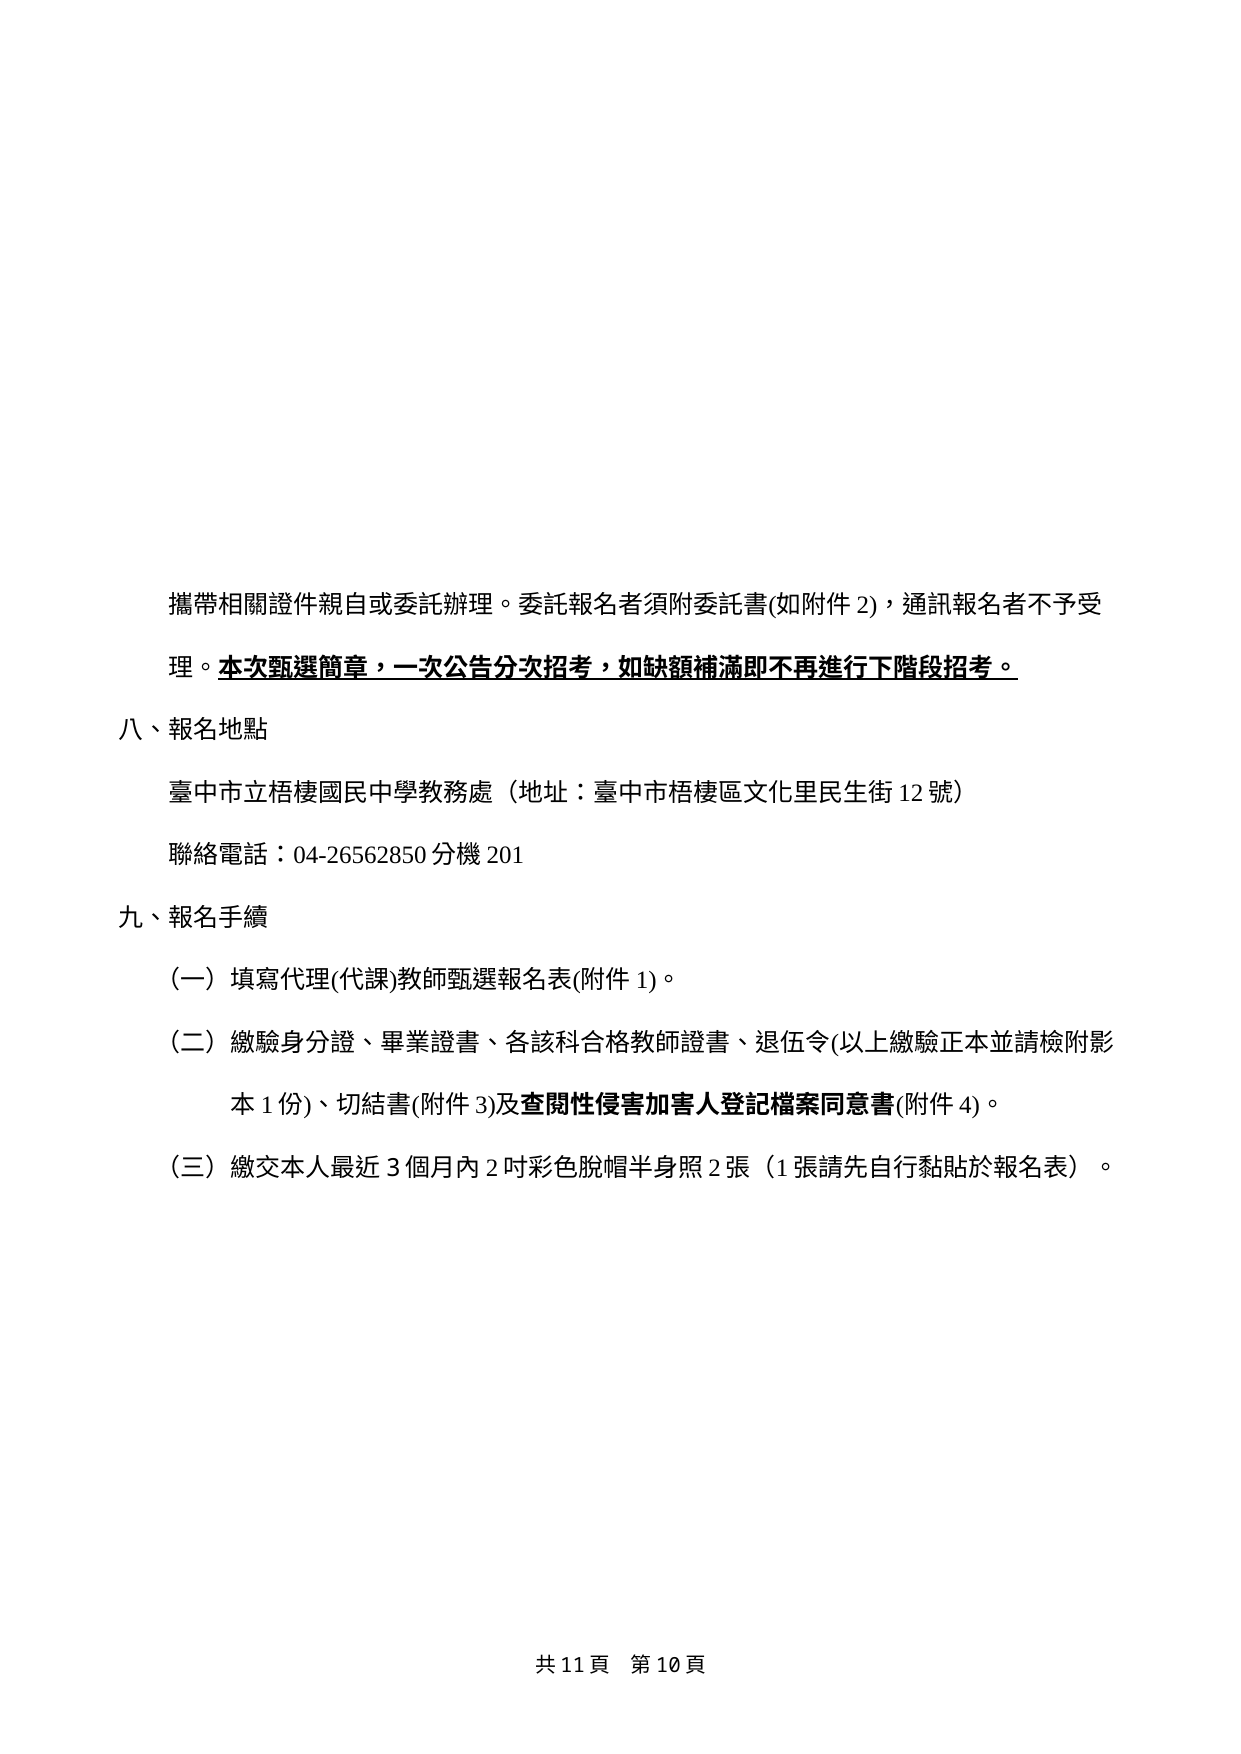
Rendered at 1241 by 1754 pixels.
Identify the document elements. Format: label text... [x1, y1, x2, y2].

text 聯絡電話：04-26562850分機201 [168, 811, 1122, 874]
text 九、報名手續 [118, 874, 1122, 936]
text 攜帶相關證件親自或委託辦理。委託報名者須附委託書(如附件2)，通訊報名者不予受理。本次甄選簡章，一次公告分次招考，如缺額補滿即不再進行下階段招考。 [118, 561, 1122, 686]
text 八、報名地點 臺中市立梧棲國民中學教務處（地址：臺中市梧棲區文化里民生街12號） [118, 686, 1122, 811]
text （二）繳驗身分證、畢業證書、各該科合格教師證書、退伍令(以上繳驗正本並請檢附影本1份)、切結書(附件3)及查閱性侵害加害人登記檔案同意書(附件4)。 [156, 999, 1122, 1124]
text （一）填寫代理(代課)教師甄選報名表(附件1)。 [118, 936, 1122, 999]
text （三）繳交本人最近3個月內2吋彩色脫帽半身照2張（1張請先自行黏貼於報名表）。 [156, 1124, 1122, 1186]
